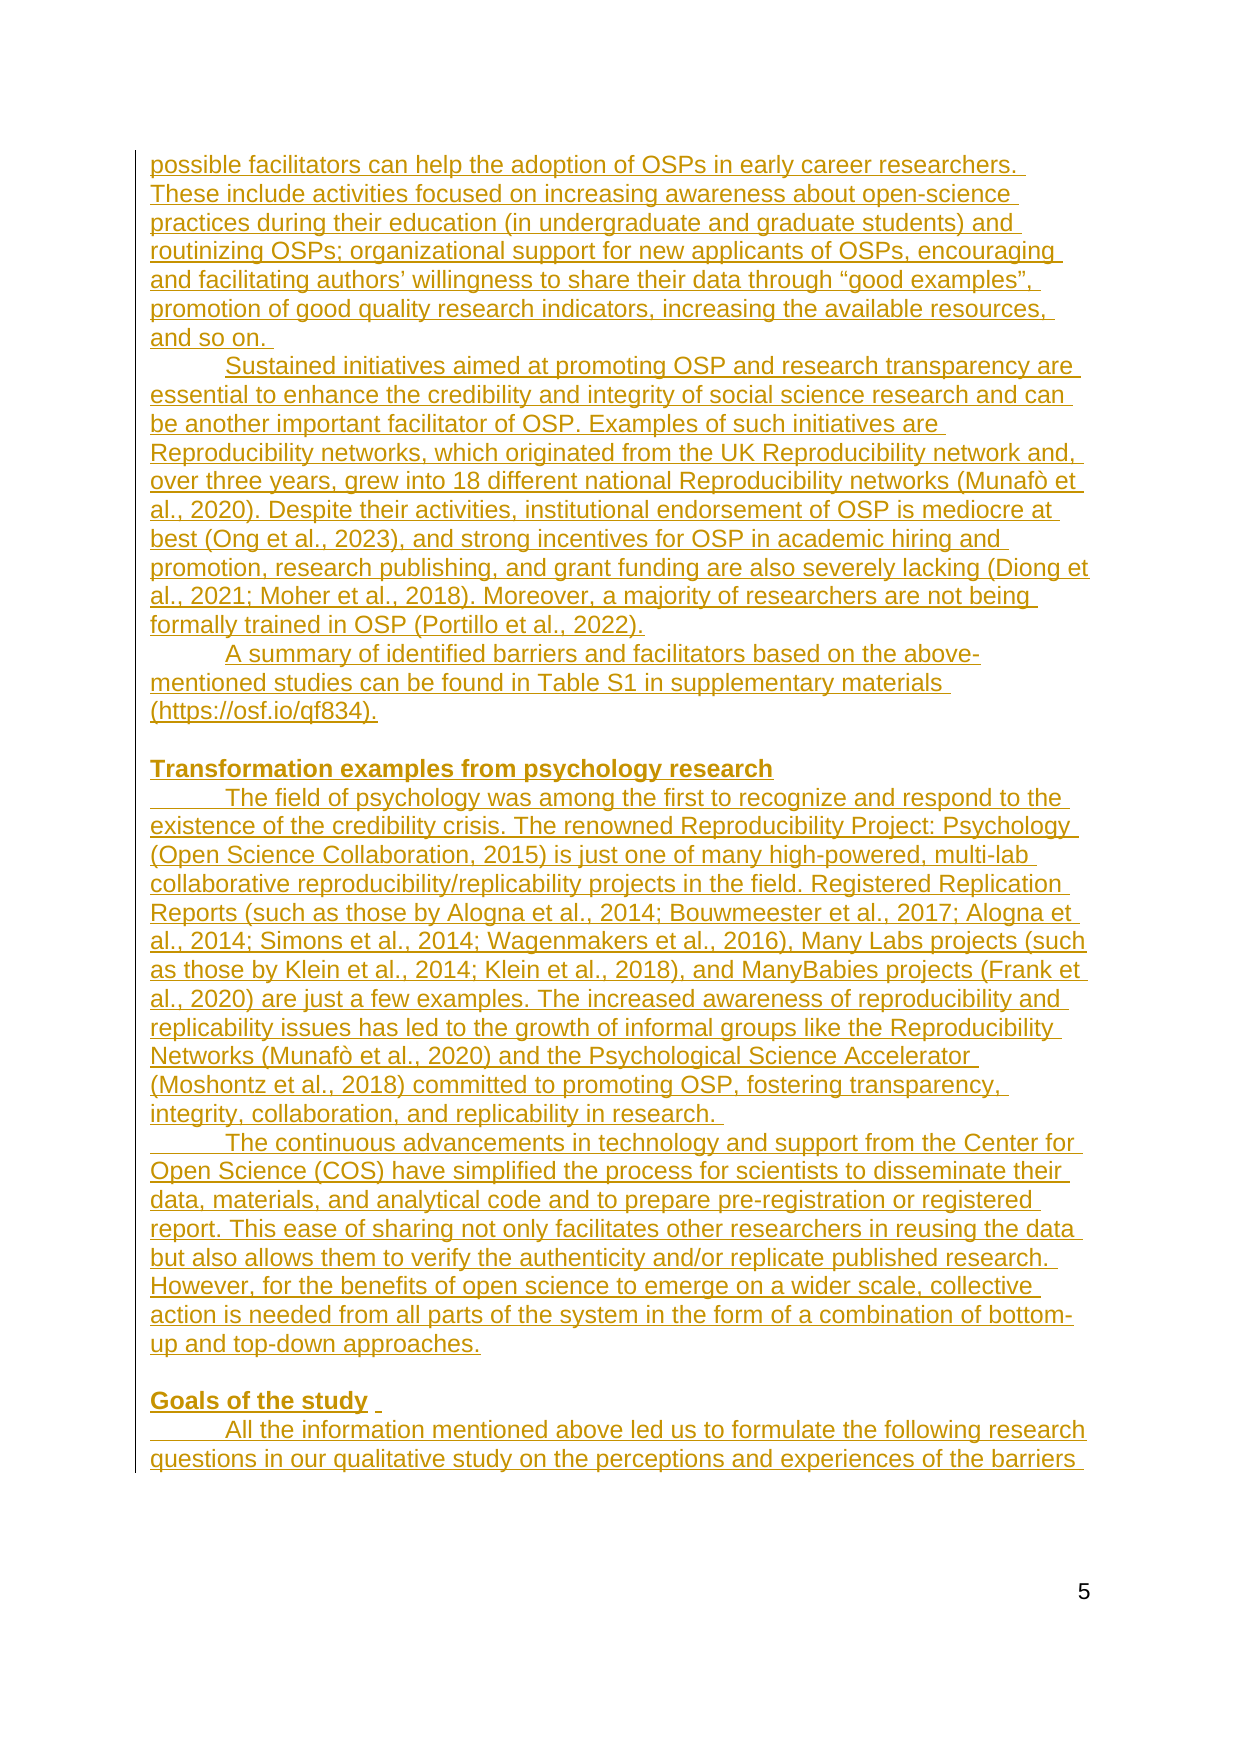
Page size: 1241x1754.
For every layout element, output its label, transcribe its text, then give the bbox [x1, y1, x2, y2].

text Goals of the study [150, 1386, 1090, 1415]
text Transformation examples from psychology research [150, 754, 1090, 782]
text al., 2021; Moher et al., 2018). Moreover, a majority of researchers are not being formally trained in OSP (Portillo et al., 2022). [150, 579, 1090, 639]
text A summary of identified barriers and facilitators based on the above-mentioned studies can be found in Table S1 in supplementary materials (https://osf.io/qf834). [150, 639, 1090, 725]
text Sustained initiatives aimed at promoting OSP and research transparency are essential to enhance the credibility and integrity of social science research and can be another important facilitator of OSP. Examples of such initiatives are Reproducibility networks, which originated from the UK Reproducibility network and, over three years, grew into 18 different national Reproducibility networks (Munafò et al., 2020). Despite their activities, institutional endorsement of OSP is mediocre at best (Ong et al., 2023), and strong incentives for OSP in academic hiring and promotion, research publishing, and grant funding are also severely lacking (Diong et [150, 351, 1090, 578]
text The field of psychology was among the first to recognize and respond to the existence of the credibility crisis. The renowned Reproducibility Project: Psychology (Open Science Collaboration, 2015) is just one of many high-powered, multi-lab collaborative reproducibility/replicability projects in the field. Registered Replication Reports (such as those by Alogna et al., 2014; Bouwmeester et al., 2017; Alogna et al., 2014; Simons et al., 2014; Wagenmakers et al., 2016), Many Labs projects (such as those by Klein et al., 2014; Klein et al., 2018), and ManyBabies projects (Frank et al., 2020) are just a few examples. The increased awareness of reproducibility and replicability issues has led to the growth of informal groups like the Reproducibility Networks (Munafò et al., 2020) and the Psychological Science Accelerator (Moshontz et al., 2018) committed to promoting OSP, fostering transparency, integrity, collaboration, and replicability in research. [150, 782, 1090, 1127]
text possible facilitators can help the adoption of OSPs in early career researchers. These include activities focused on increasing awareness about open-science practices during their education (in undergraduate and graduate students) and routinizing OSPs; organizational support for new applicants of OSPs, encouraging and facilitating authors’ willingness to share their data through “good examples”, promotion of good quality research indicators, increasing the available resources, and so on. [150, 150, 1090, 351]
text The continuous advancements in technology and support from the Center for Open Science (COS) have simplified the process for scientists to disseminate their data, materials, and analytical code and to prepare pre-registration or registered report. This ease of sharing not only facilitates other researchers in reusing the data but also allows them to verify the authenticity and/or replicate published research. However, for the benefits of open science to emerge on a wider scale, collective action is needed from all parts of the system in the form of a combination of bottom-up and top-down approaches. [150, 1127, 1090, 1357]
text All the information mentioned above led us to formulate the following research questions in our qualitative study on the perceptions and experiences of the barriers [150, 1415, 1090, 1472]
